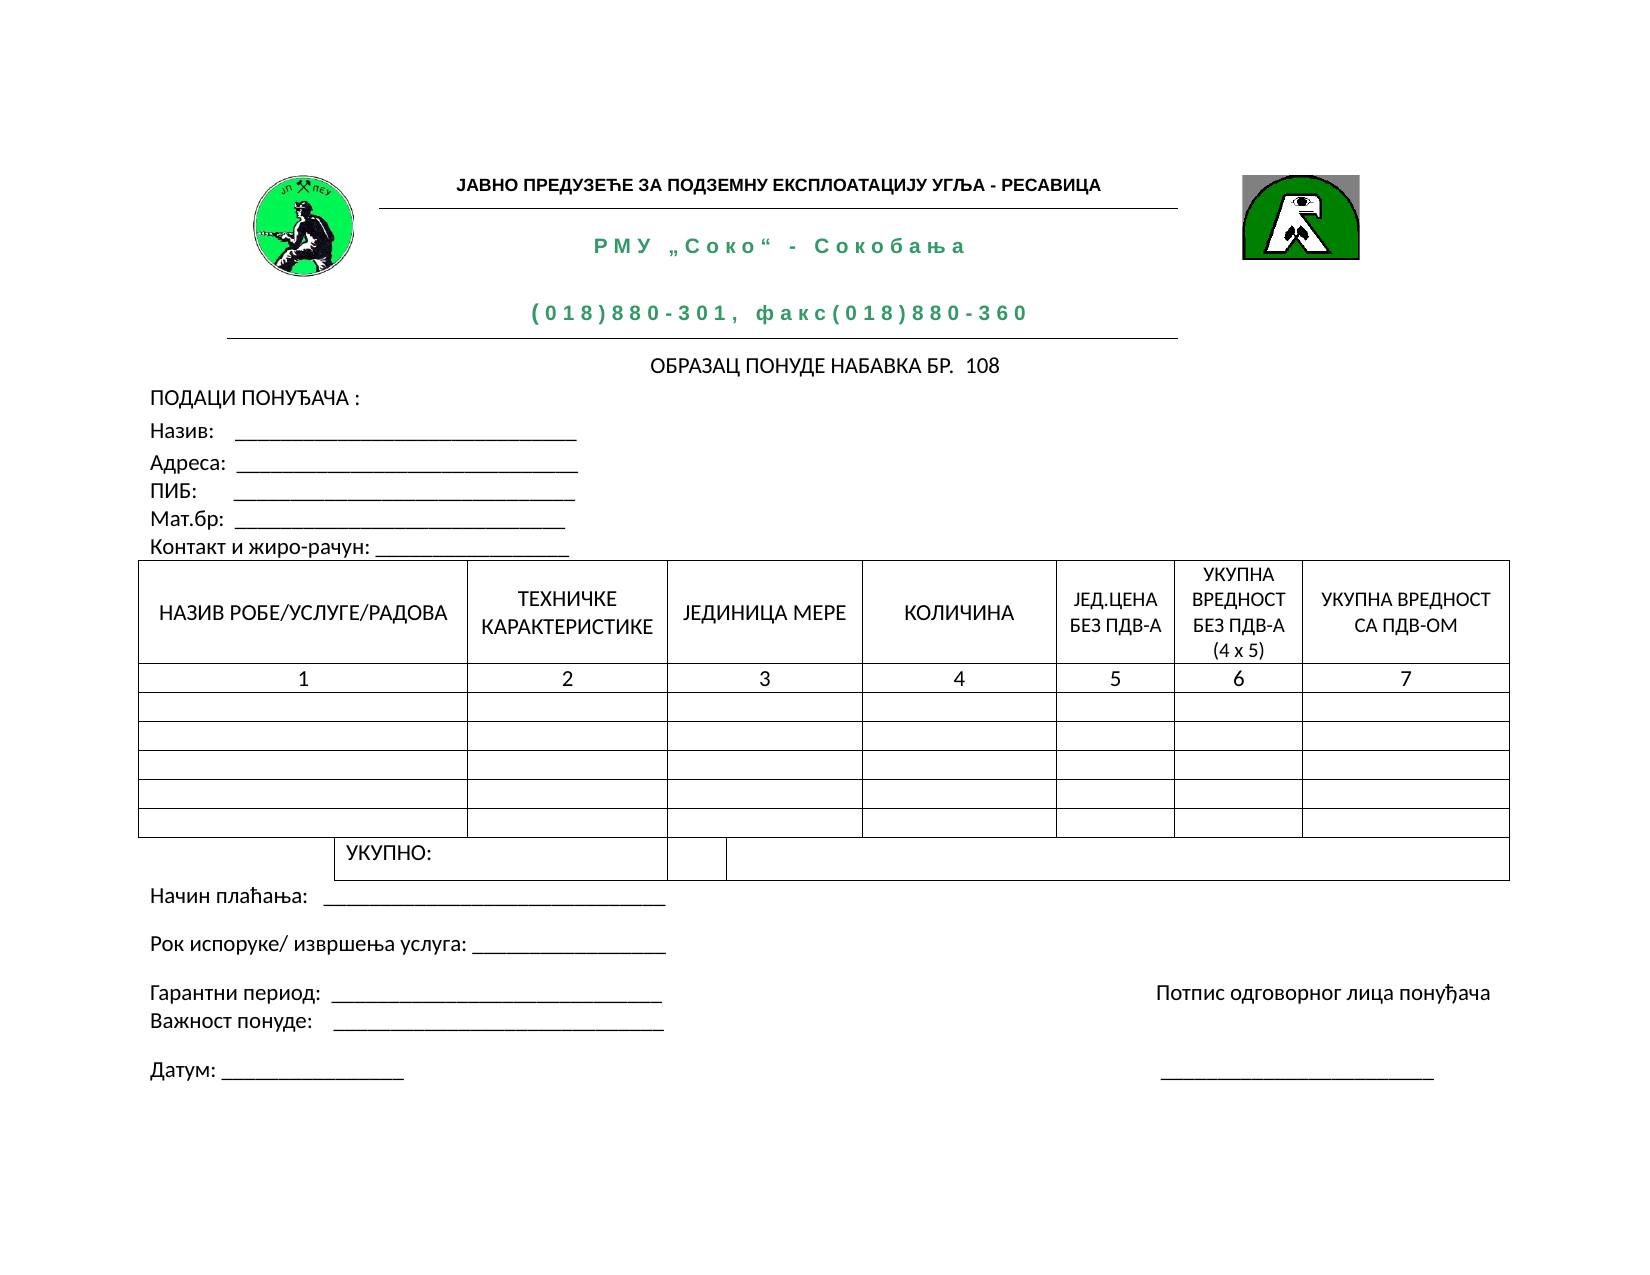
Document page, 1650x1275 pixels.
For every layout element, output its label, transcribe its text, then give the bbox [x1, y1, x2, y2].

table_cell [727, 838, 1509, 880]
table_cell [1303, 693, 1509, 721]
picture [252, 175, 354, 277]
table_header УКУПНА ВРЕДНОСТ БЕЗ ПДВ-А (4 x 5) [1175, 561, 1302, 663]
table_cell [1175, 722, 1302, 750]
table_cell [863, 809, 1056, 837]
table_cell [1057, 780, 1174, 808]
table_cell [863, 693, 1056, 721]
table_cell [1057, 751, 1174, 779]
table_cell УКУПНО: [335, 838, 667, 880]
table_cell [668, 838, 726, 880]
table_cell [863, 780, 1056, 808]
table_header ЈЕД.ЦЕНА БЕЗ ПДВ-А [1057, 561, 1174, 663]
table_header УКУПНА ВРЕДНОСТ СА ПДВ-ОМ [1303, 561, 1509, 663]
table_cell [1175, 693, 1302, 721]
table_cell [1303, 780, 1509, 808]
table_header ЈЕДИНИЦА МЕРЕ [668, 561, 862, 663]
text Мат.бр: _____________________________ [150, 504, 1500, 532]
text ПИБ: ______________________________ [150, 476, 1500, 504]
table_cell [468, 722, 667, 750]
table_cell [863, 751, 1056, 779]
table_cell [139, 838, 334, 880]
table_cell [668, 722, 862, 750]
table_cell [468, 693, 667, 721]
table_cell [139, 751, 467, 779]
table_cell [139, 693, 467, 721]
text Датум: ________________ ________________________ [150, 1055, 1500, 1083]
table_header КОЛИЧИНА [863, 561, 1056, 663]
table_header НАЗИВ РОБЕ/УСЛУГЕ/РАДОВА [139, 561, 467, 663]
table_cell 2 [468, 664, 667, 692]
table_cell 4 [863, 664, 1056, 692]
table_cell [1057, 722, 1174, 750]
table_cell [1057, 693, 1174, 721]
text Назив: ______________________________ [150, 416, 1500, 444]
table_cell [468, 809, 667, 837]
table_cell [668, 780, 862, 808]
table_header ЈАВНО ПРЕДУЗЕЋЕ ЗА ПОДЗЕМНУ ЕКСПЛОАТАЦИЈУ УГЉА - РЕСАВИЦА [379, 150, 1178, 208]
table_cell 5 [1057, 664, 1174, 692]
table_cell РМУ „Соко“ - Сокобања (018)880-301, факс(018)880-360 [379, 209, 1178, 338]
table_cell 7 [1303, 664, 1509, 692]
table_cell [668, 809, 862, 837]
table_cell [468, 780, 667, 808]
table_cell 3 [668, 664, 862, 692]
table_cell [139, 722, 467, 750]
table_cell [1057, 809, 1174, 837]
text Гарантни период: _____________________________ Потпис одговорног лица понуђача Важност понуде: _____________________________ [150, 978, 1500, 1034]
table_cell [1175, 809, 1302, 837]
table_cell [139, 780, 467, 808]
picture [1242, 175, 1360, 260]
table_cell [1175, 751, 1302, 779]
text Адреса: ______________________________ [150, 448, 1500, 476]
table_cell [1303, 751, 1509, 779]
table_header [227, 150, 379, 338]
table_cell [1303, 809, 1509, 837]
text ПОДАЦИ ПОНУЂАЧА : [150, 383, 1500, 412]
table_header [1178, 150, 1424, 338]
table_cell 6 [1175, 664, 1302, 692]
table_header ТЕХНИЧКЕ КАРАКТЕРИСТИКЕ [468, 561, 667, 663]
table_cell [139, 809, 467, 837]
text Контакт и жиро-рачун: _________________ [150, 532, 1500, 560]
table_cell [1175, 780, 1302, 808]
table_cell [1303, 722, 1509, 750]
table_cell [668, 693, 862, 721]
text Начин плаћања: ______________________________ [150, 881, 1500, 909]
table_cell 1 [139, 664, 467, 692]
text ОБРАЗАЦ ПОНУДЕ НАБАВКА БР. 108 [150, 351, 1500, 379]
text Рок испоруке/ извршења услуга: _________________ [150, 929, 1500, 958]
table_cell [468, 751, 667, 779]
table_cell [668, 751, 862, 779]
table_cell [863, 722, 1056, 750]
